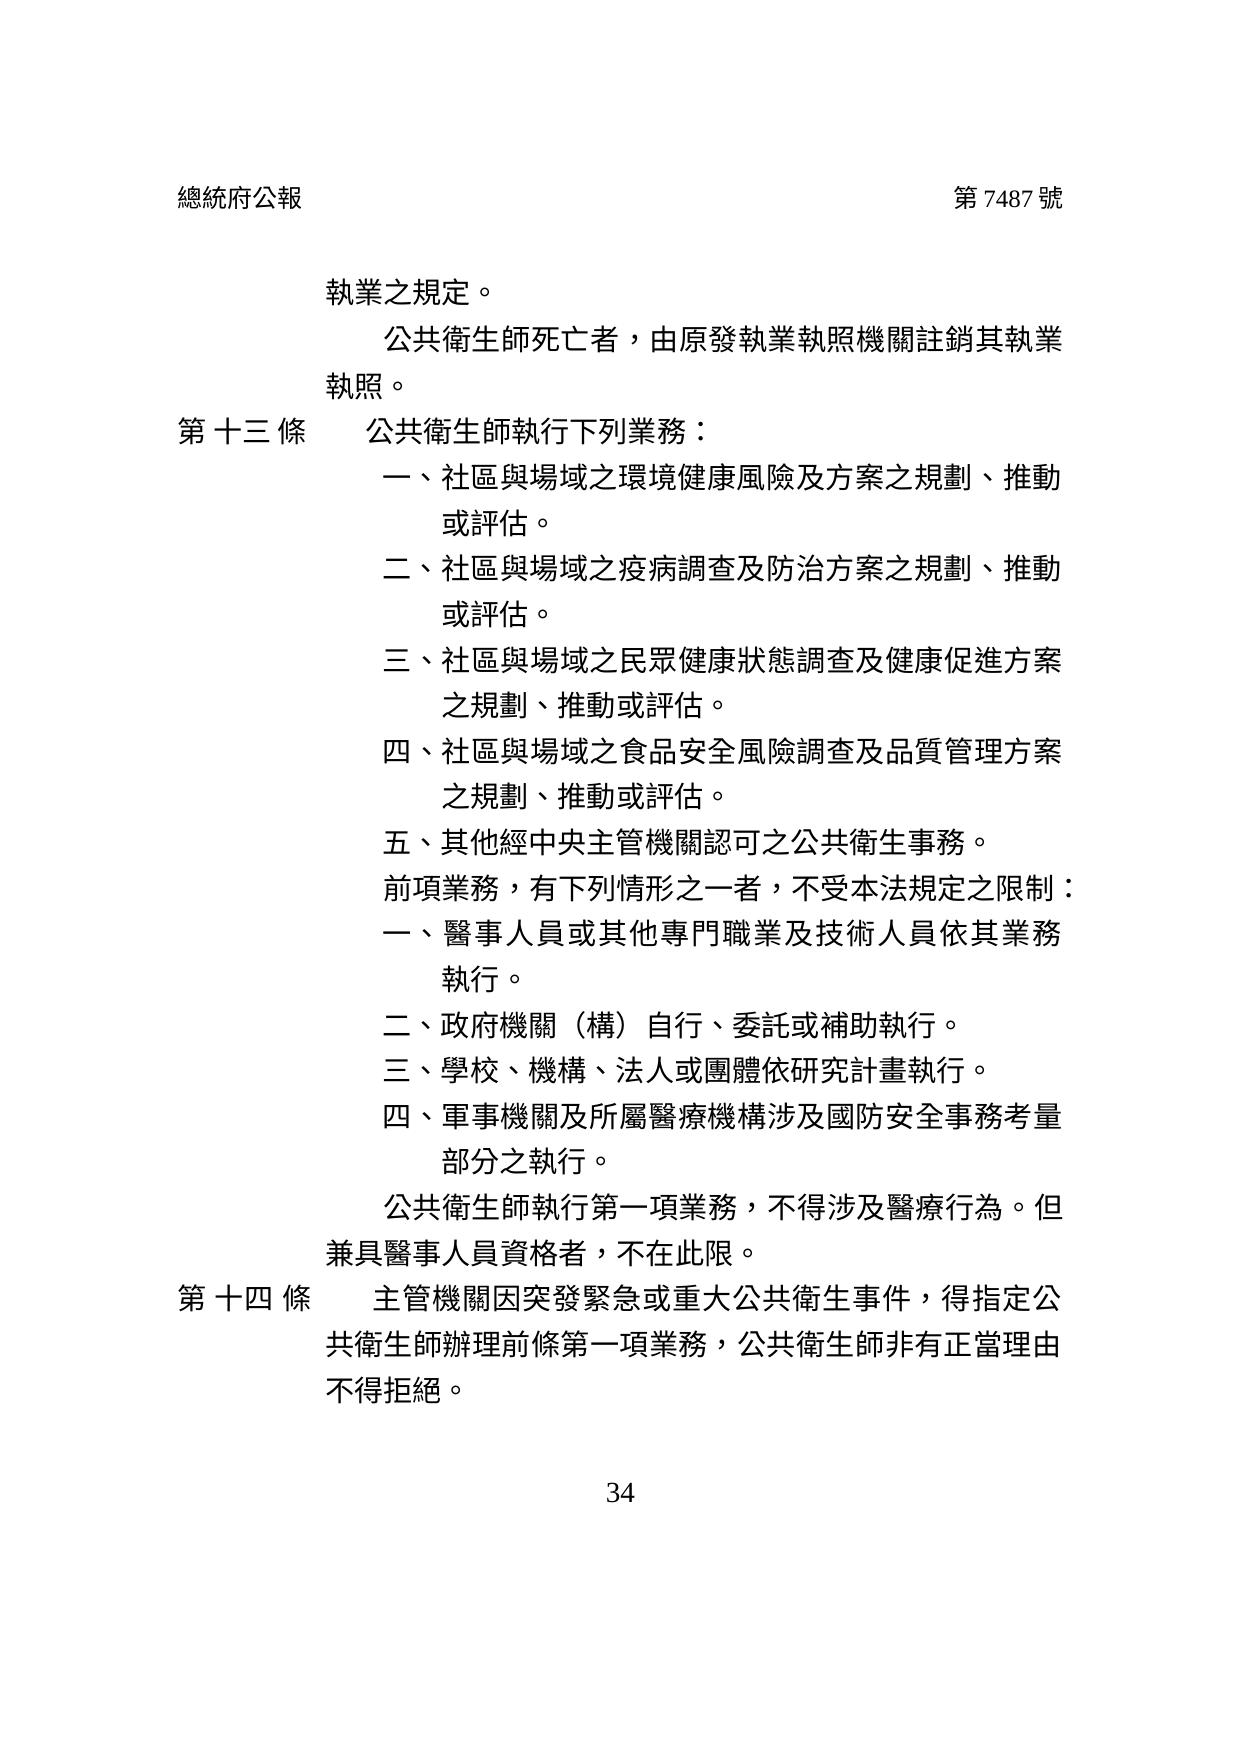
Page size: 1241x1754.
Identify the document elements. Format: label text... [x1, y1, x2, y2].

text 四、社區與場域之食品安全風險調查及品質管理方案之規劃、推動或評估。 [382, 726, 1063, 817]
text 執業之規定。 [325, 266, 1063, 313]
text 三、社區與場域之民眾健康狀態調查及健康促進方案之規劃、推動或評估。 [382, 634, 1063, 726]
text 三、學校、機構、法人或團體依研究計畫執行。 [382, 1045, 1063, 1091]
text 前項業務，有下列情形之一者，不受本法規定之限制： [325, 863, 1063, 908]
text 五、其他經中央主管機關認可之公共衛生事務。 [382, 817, 1063, 863]
text 二、 社區與場域之疫病調查及防治方案之規劃、推動或評估。 [382, 543, 1063, 634]
text 公共衛生師執行第一項業務，不得涉及醫療行為。但兼具醫事人員資格者，不在此限。 [325, 1182, 1063, 1273]
text 第 十三 條 公共衛生師執行下列業務： [177, 406, 1063, 452]
text 一、 社區與場域之環境健康風險及方案之規劃、推動或評估。 [382, 452, 1063, 543]
text 一、醫事人員或其他專門職業及技術人員依其業務執行。 [382, 908, 1063, 999]
text 四、軍事機關及所屬醫療機構涉及國防安全事務考量部分之執行。 [382, 1091, 1063, 1182]
text 二、政府機關（構）自行、委託或補助執行。 [382, 999, 1063, 1045]
text 公共衛生師死亡者，由原發執業執照機關註銷其執業執照。 [325, 313, 1063, 406]
text 第 十四 條 主管機關因突發緊急或重大公共衛生事件，得指定公共衛生師辦理前條第一項業務，公共衛生師非有正當理由，不得拒絕。 [177, 1273, 1063, 1410]
